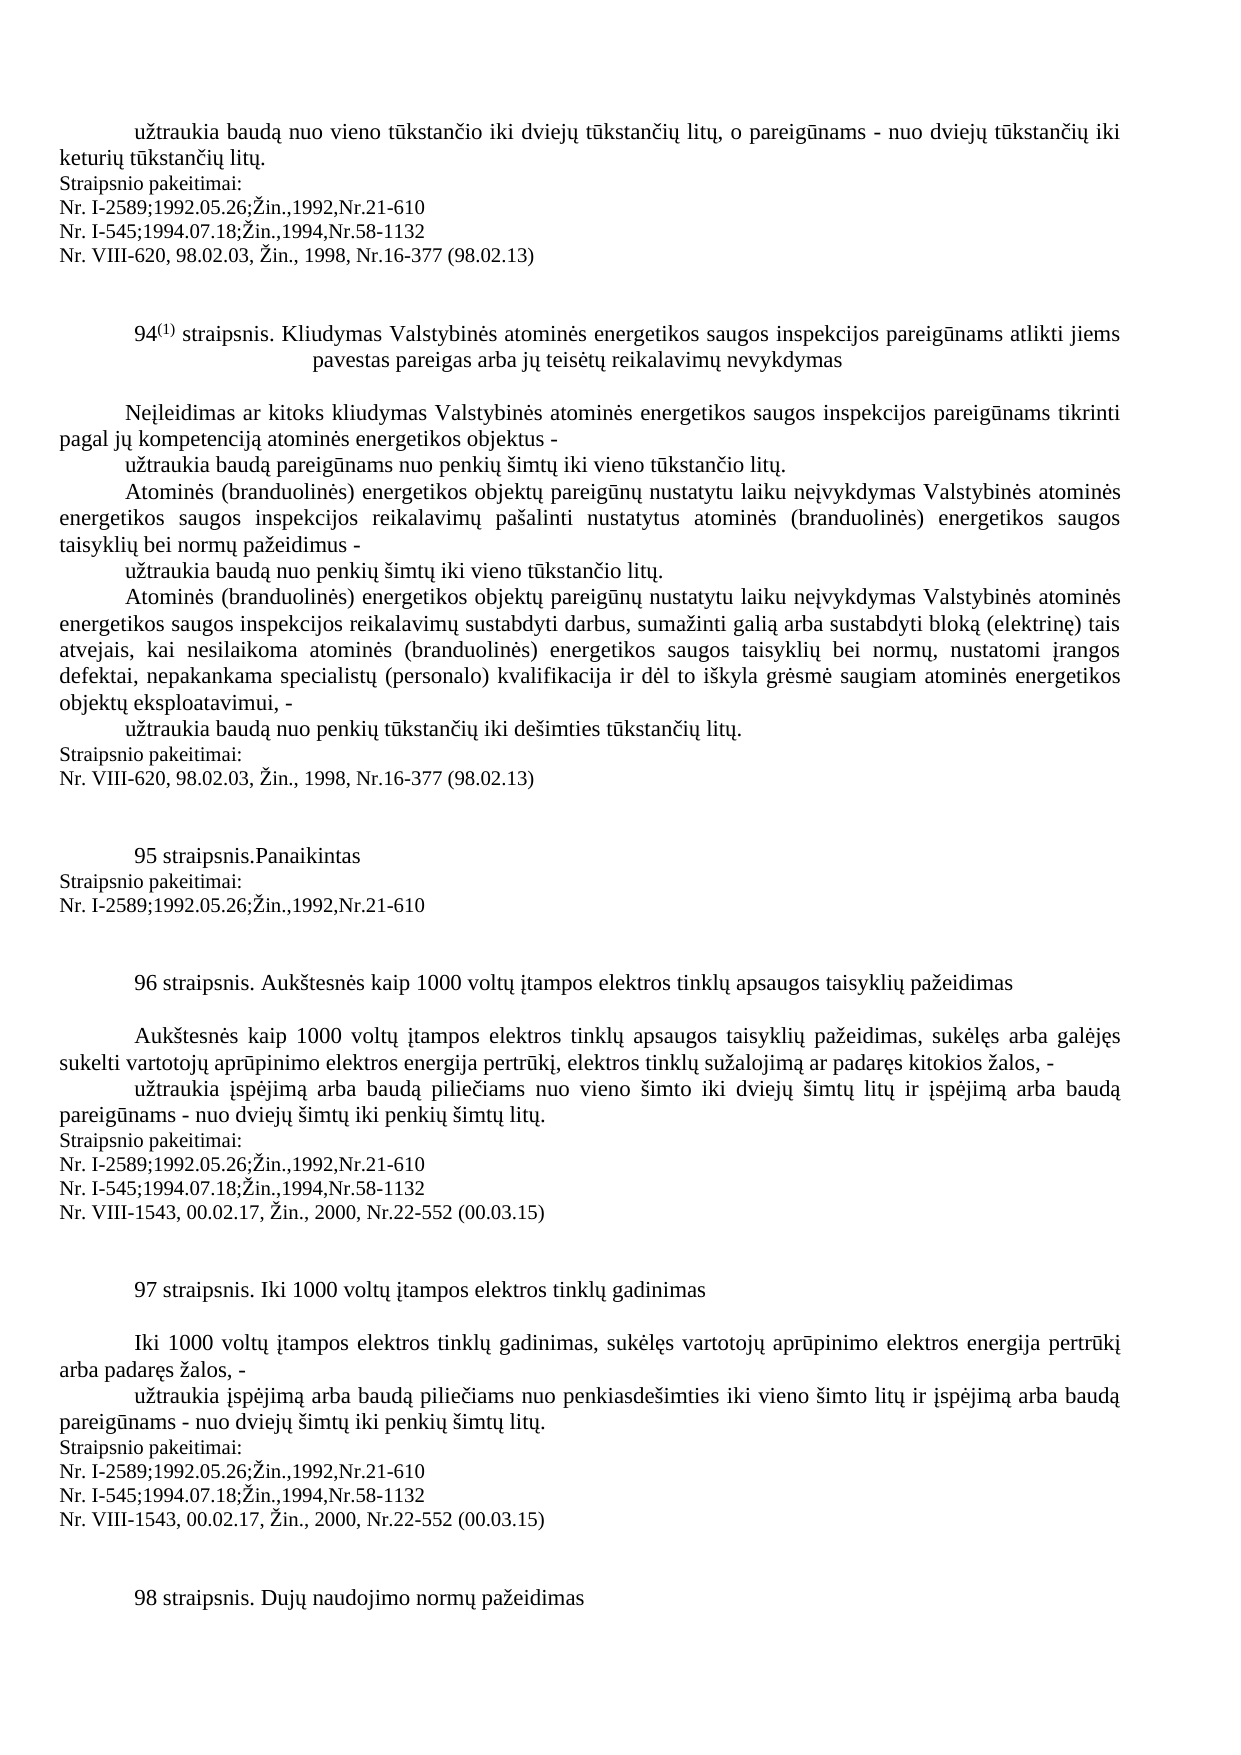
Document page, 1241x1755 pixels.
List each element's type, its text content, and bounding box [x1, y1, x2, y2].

text Nr. I-2589;1992.05.26;Žin.,1992,Nr.21-610 [59, 1459, 1122, 1483]
text Nr. I-2589;1992.05.26;Žin.,1992,Nr.21-610 [59, 893, 1122, 917]
text Nr. I-2589;1992.05.26;Žin.,1992,Nr.21-610 [59, 195, 1122, 219]
text Straipsnio pakeitimai: [59, 741, 1122, 766]
text 97 straipsnis. Iki 1000 voltų įtampos elektros tinklų gadinimas [59, 1277, 1122, 1303]
text Nr. VIII-620, 98.02.03, Žin., 1998, Nr.16-377 (98.02.13) [59, 243, 1122, 267]
text Straipsnio pakeitimai: [59, 1128, 1122, 1152]
text užtraukia baudą nuo vieno tūkstančio iki dviejų tūkstančių litų, o pareigūnams - nuo dviejų tūkstančių iki keturių tūkstančių litų. [59, 118, 1122, 171]
text užtraukia įspėjimą arba baudą piliečiams nuo vieno šimto iki dviejų šimtų litų ir įspėjimą arba baudą pareigūnams - nuo dviejų šimtų iki penkių šimtų litų. [59, 1075, 1122, 1128]
text 95 straipsnis.Panaikintas [59, 842, 1122, 869]
text užtraukia įspėjimą arba baudą piliečiams nuo penkiasdešimties iki vieno šimto litų ir įspėjimą arba baudą pareigūnams - nuo dviejų šimtų iki penkių šimtų litų. [59, 1382, 1122, 1435]
text užtraukia baudą pareigūnams nuo penkių šimtų iki vieno tūkstančio litų. [59, 452, 1122, 478]
text užtraukia baudą nuo penkių tūkstančių iki dešimties tūkstančių litų. [59, 715, 1122, 741]
text 94(1) straipsnis. Kliudymas Valstybinės atominės energetikos saugos inspekcijos pareigūnams atlikti jiems pavestas pareigas arba jų teisėtų reikalavimų nevykdymas [134, 320, 1122, 372]
text Straipsnio pakeitimai: [59, 1435, 1122, 1459]
text Iki 1000 voltų įtampos elektros tinklų gadinimas, sukėlęs vartotojų aprūpinimo elektros energija pertrūkį arba padaręs žalos, - [59, 1329, 1122, 1382]
text 98 straipsnis. Dujų naudojimo normų pažeidimas [59, 1584, 1122, 1610]
text Nr. I-545;1994.07.18;Žin.,1994,Nr.58-1132 [59, 219, 1122, 243]
text Straipsnio pakeitimai: [59, 869, 1122, 893]
text Straipsnio pakeitimai: [59, 171, 1122, 195]
text Nr. I-545;1994.07.18;Žin.,1994,Nr.58-1132 [59, 1483, 1122, 1507]
text Nr. I-545;1994.07.18;Žin.,1994,Nr.58-1132 [59, 1176, 1122, 1200]
text Atominės (branduolinės) energetikos objektų pareigūnų nustatytu laiku neįvykdymas Valstybinės atominės energetikos saugos inspekcijos reikalavimų sustabdyti darbus, sumažinti galią arba sustabdyti bloką (elektrinę) tais atvejais, kai nesilaikoma atominės (branduolinės) energetikos saugos taisyklių bei normų, nustatomi įrangos defektai, nepakankama specialistų (personalo) kvalifikacija ir dėl to iškyla grėsmė saugiam atominės energetikos objektų eksploatavimui, - [59, 583, 1122, 715]
text Nr. VIII-620, 98.02.03, Žin., 1998, Nr.16-377 (98.02.13) [59, 766, 1122, 789]
text Aukštesnės kaip 1000 voltų įtampos elektros tinklų apsaugos taisyklių pažeidimas, sukėlęs arba galėjęs sukelti vartotojų aprūpinimo elektros energija pertrūkį, elektros tinklų sužalojimą ar padaręs kitokios žalos, - [59, 1022, 1122, 1075]
text Neįleidimas ar kitoks kliudymas Valstybinės atominės energetikos saugos inspekcijos pareigūnams tikrinti pagal jų kompetenciją atominės energetikos objektus - [59, 399, 1122, 452]
text užtraukia baudą nuo penkių šimtų iki vieno tūkstančio litų. [59, 557, 1122, 583]
text Nr. I-2589;1992.05.26;Žin.,1992,Nr.21-610 [59, 1152, 1122, 1176]
text Nr. VIII-1543, 00.02.17, Žin., 2000, Nr.22-552 (00.03.15) [59, 1507, 1122, 1531]
text Atominės (branduolinės) energetikos objektų pareigūnų nustatytu laiku neįvykdymas Valstybinės atominės energetikos saugos inspekcijos reikalavimų pašalinti nustatytus atominės (branduolinės) energetikos saugos taisyklių bei normų pažeidimus - [59, 478, 1122, 557]
text Nr. VIII-1543, 00.02.17, Žin., 2000, Nr.22-552 (00.03.15) [59, 1200, 1122, 1224]
text 96 straipsnis. Aukštesnės kaip 1000 voltų įtampos elektros tinklų apsaugos taisyklių pažeidimas [134, 969, 1122, 996]
